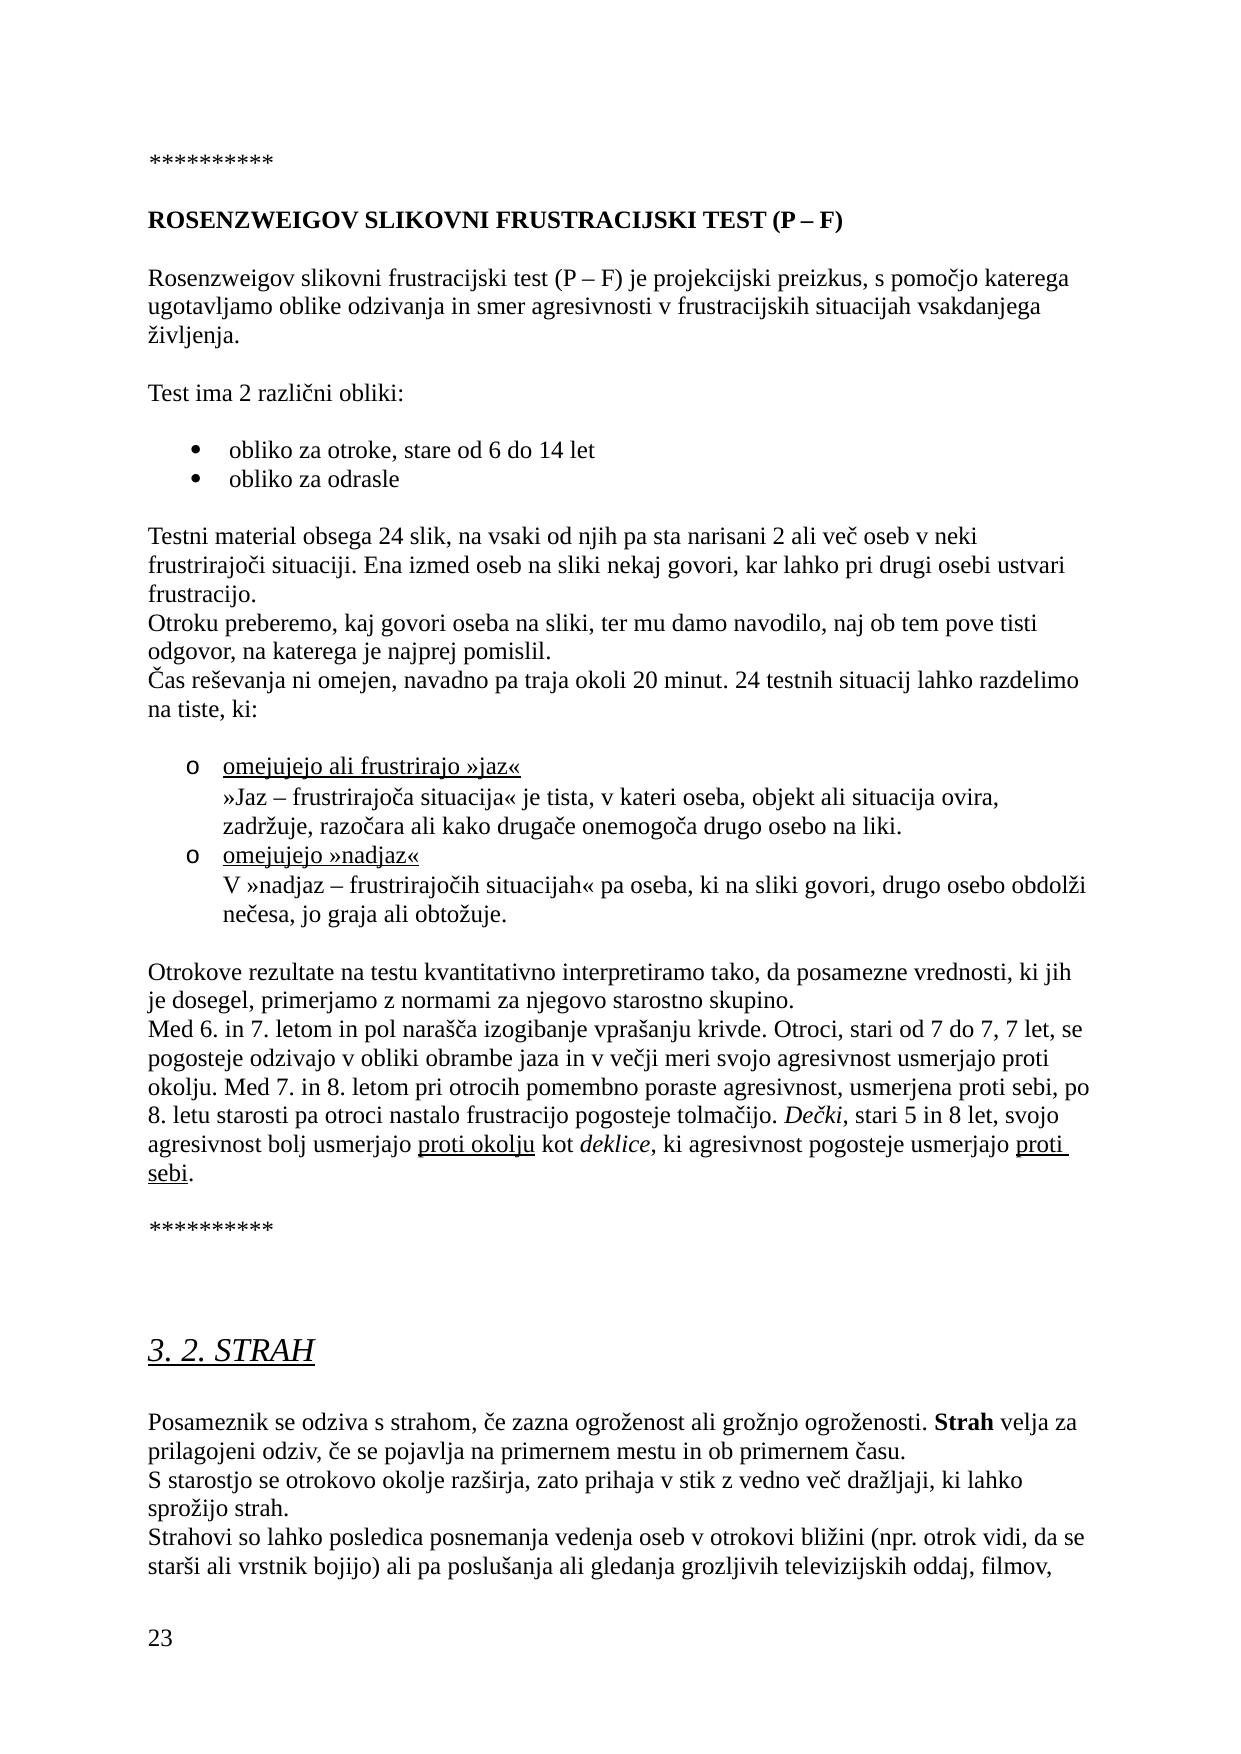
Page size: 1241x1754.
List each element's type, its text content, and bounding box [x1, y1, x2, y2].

text Rosenzweigov slikovni frustracijski test (P – F) je projekcijski preizkus, s pomočjo katerega ugotavljamo oblike odzivanja in smer agresivnosti v frustracijskih situacijah vsakdanjega življenja. [148, 263, 1093, 349]
text Posameznik se odziva s strahom, če zazna ogroženost ali grožnjo ogroženosti. Strah velja za prilagojeni odziv, če se pojavlja na primernem mestu in ob primernem času. [148, 1407, 1093, 1465]
list omejujejo »nadjaz« V »nadjaz – frustrirajočih situacijah« pa oseba, ki na sliki govori, drugo osebo obdolži nečesa, jo graja ali obtožuje. [185, 840, 1093, 928]
text Strahovi so lahko posledica posnemanja vedenja oseb v otrokovi bližini (npr. otrok vidi, da se starši ali vrstnik bojijo) ali pa poslušanja ali gledanja grozljivih televizijskih oddaj, filmov, [148, 1522, 1093, 1580]
text Med 6. in 7. letom in pol narašča izogibanje vprašanju krivde. Otroci, stari od 7 do 7, 7 let, se pogosteje odzivajo v obliki obrambe jaza in v večji meri svojo agresivnost usmerjajo proti okolju. Med 7. in 8. letom pri otrocih pomembno poraste agresivnost, usmerjena proti sebi, po 8. letu starosti pa otroci nastalo frustracijo pogosteje tolmačijo. Dečki, stari 5 in 8 let, svojo agresivnost bolj usmerjajo proti okolju kot deklice, ki agresivnost pogosteje usmerjajo proti sebi. [148, 1014, 1093, 1187]
text ********** [148, 1216, 1093, 1244]
text Otroku preberemo, kaj govori oseba na sliki, ter mu damo navodilo, naj ob tem pove tisti odgovor, na katerega je najprej pomislil. [148, 608, 1093, 665]
list obliko za odrasle [191, 464, 1093, 493]
text Test ima 2 različni obliki: [148, 378, 1093, 406]
text ROSENZWEIGOV SLIKOVNI FRUSTRACIJSKI TEST (P – F) [148, 205, 1093, 234]
list obliko za otroke, stare od 6 do 14 let [191, 435, 1093, 464]
text Otrokove rezultate na testu kvantitativno interpretiramo tako, da posamezne vrednosti, ki jih je dosegel, primerjamo z normami za njegovo starostno skupino. [148, 957, 1093, 1014]
text 3. 2. STRAH [148, 1331, 1093, 1369]
text ********** [148, 148, 1093, 176]
text S starostjo se otrokovo okolje razširja, zato prihaja v stik z vedno več dražljaji, ki lahko sprožijo strah. [148, 1465, 1093, 1522]
text Testni material obsega 24 slik, na vsaki od njih pa sta narisani 2 ali več oseb v neki frustrirajoči situaciji. Ena izmed oseb na sliki nekaj govori, kar lahko pri drugi osebi ustvari frustracijo. [148, 521, 1093, 608]
text Čas reševanja ni omejen, navadno pa traja okoli 20 minut. 24 testnih situacij lahko razdelimo na tiste, ki: [148, 665, 1093, 723]
list omejujejo ali frustrirajo »jaz« »Jaz – frustrirajoča situacija« je tista, v kateri oseba, objekt ali situacija ovira, zadržuje, razočara ali kako drugače onemogoča drugo osebo na liki. [185, 751, 1093, 840]
